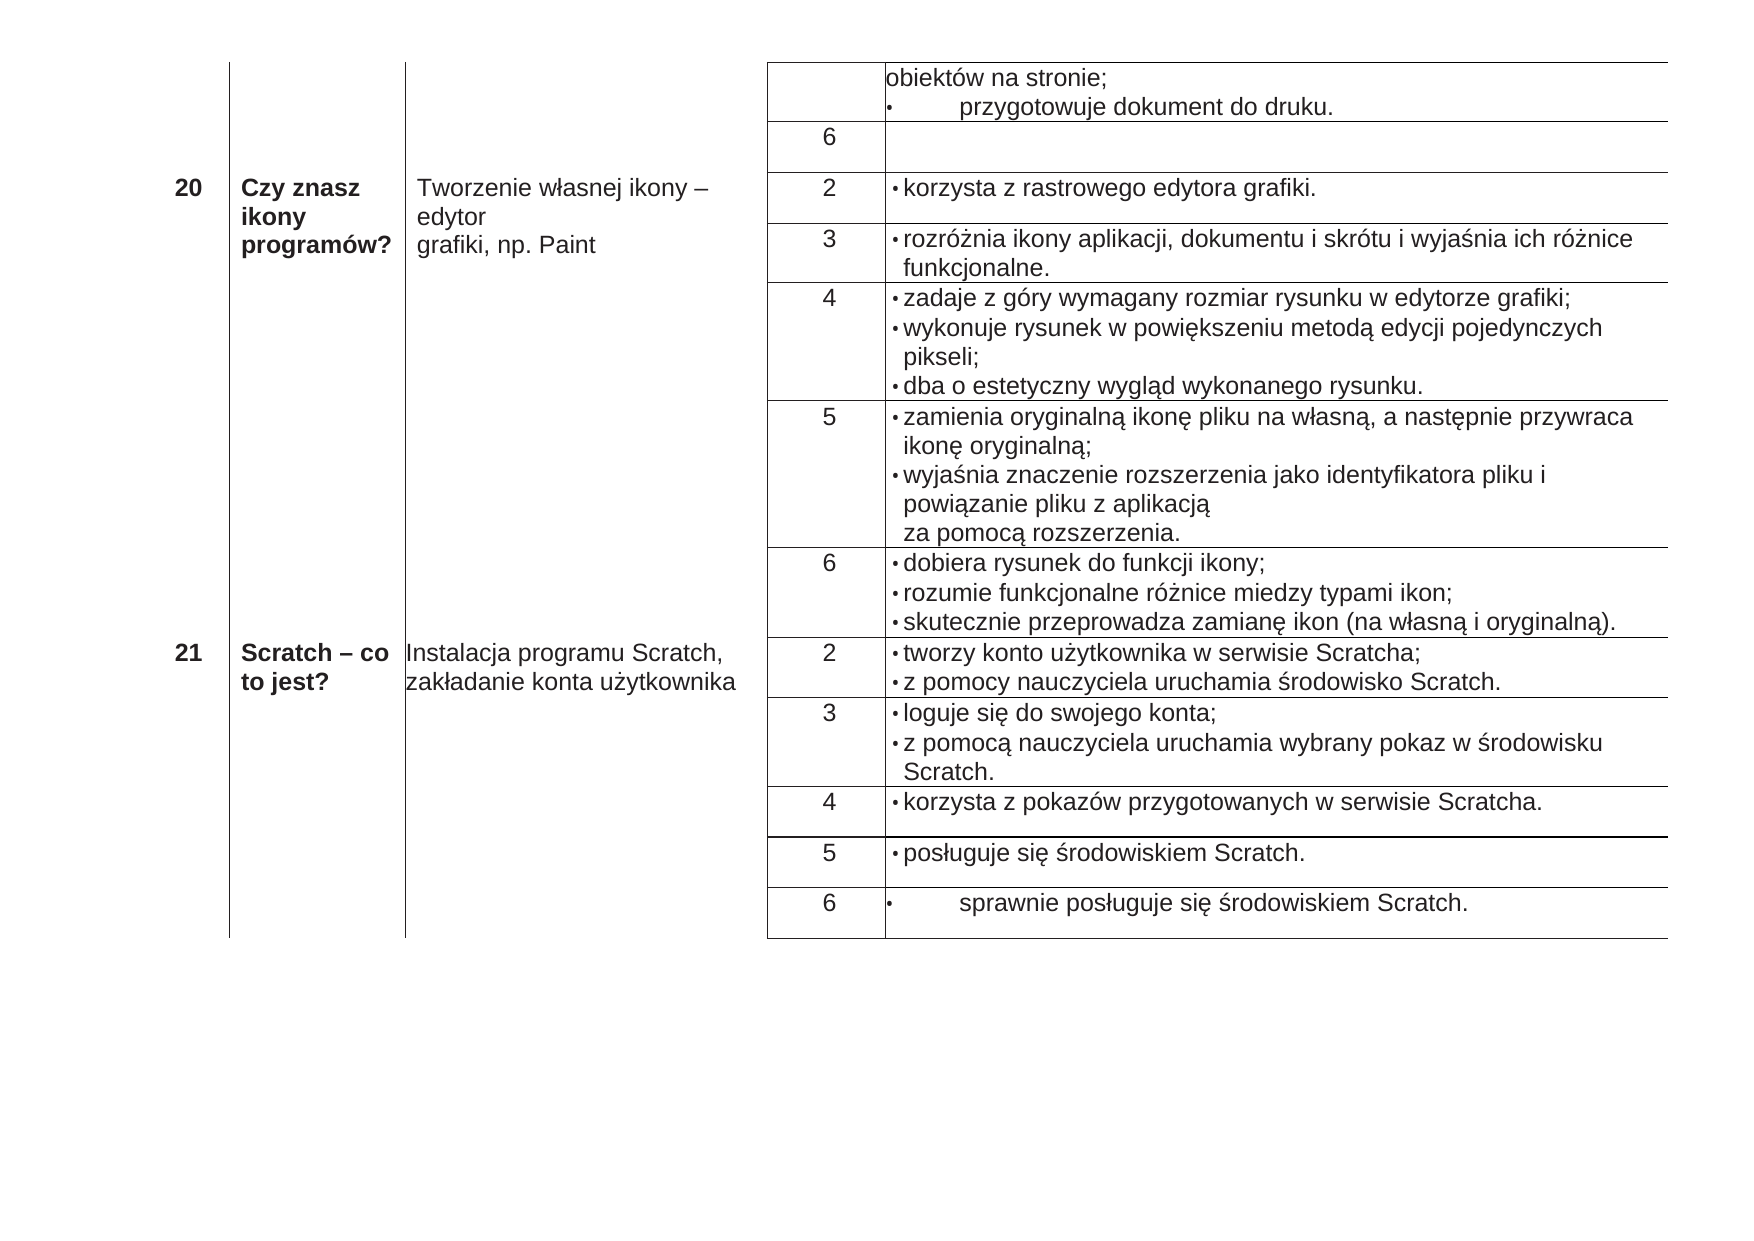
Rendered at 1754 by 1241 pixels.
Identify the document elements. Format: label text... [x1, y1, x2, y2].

table_cell rozróżnia ikony aplikacji, dokumentu i skrótu i wyjaśnia ich różnice funkcjonalne. [886, 224, 1668, 282]
table_cell 21 [147, 637, 229, 938]
table_cell tworzy konto użytkownika w serwisie Scratcha; z pomocy nauczyciela uruchamia środowisko Scratch. [886, 638, 1668, 697]
table_cell 6 [768, 122, 885, 172]
table_cell korzysta z rastrowego edytora grafiki. [886, 173, 1668, 222]
table_cell 2 [768, 638, 885, 697]
table_cell sprawnie posługuje się środowiskiem Scratch. [886, 888, 1668, 938]
table_cell dobiera rysunek do funkcji ikony; rozumie funkcjonalne różnice miedzy typami ikon; skutecznie przeprowadza zamianę ikon (na własną i oryginalną). [886, 548, 1668, 637]
table_cell 6 [768, 548, 885, 637]
table_cell Tworzenie własnej ikony – edytor grafiki, np. Paint [406, 172, 767, 637]
table_cell [886, 122, 1668, 172]
table_cell 3 [768, 224, 885, 282]
table_cell [406, 62, 767, 172]
table_cell 6 [768, 888, 885, 938]
table_cell 20 [147, 172, 229, 637]
table_cell loguje się do swojego konta; z pomocą nauczyciela uruchamia wybrany pokaz w środowisku Scratch. [886, 698, 1668, 786]
table_cell [147, 62, 229, 172]
table_cell 5 [768, 401, 885, 547]
table_cell Czy znasz ikony programów? [230, 172, 405, 637]
table_cell 5 [768, 838, 885, 887]
table_cell korzysta z pokazów przygotowanych w serwisie Scratcha. [886, 787, 1668, 836]
table_cell Instalacja programu Scratch, zakładanie konta użytkownika [406, 637, 767, 938]
table_cell [230, 62, 405, 172]
table_cell zamienia oryginalną ikonę pliku na własną, a następnie przywraca ikonę oryginalną; wyjaśnia znaczenie rozszerzenia jako identyfikatora pliku i powiązanie pliku z aplikacją za pomocą rozszerzenia. [886, 401, 1668, 547]
table_cell posługuje się środowiskiem Scratch. [886, 838, 1668, 887]
table_cell Scratch – co to jest? [230, 637, 405, 938]
table_cell 2 [768, 173, 885, 222]
table_cell 4 [768, 283, 885, 400]
table_cell zadaje z góry wymagany rozmiar rysunku w edytorze grafiki; wykonuje rysunek w powiększeniu metodą edycji pojedynczych pikseli; dba o estetyczny wygląd wykonanego rysunku. [886, 283, 1668, 400]
table_cell 4 [768, 787, 885, 836]
table_cell [768, 63, 885, 121]
table_cell 3 [768, 698, 885, 786]
table_cell obiektów na stronie; przygotowuje dokument do druku. [886, 63, 1668, 121]
